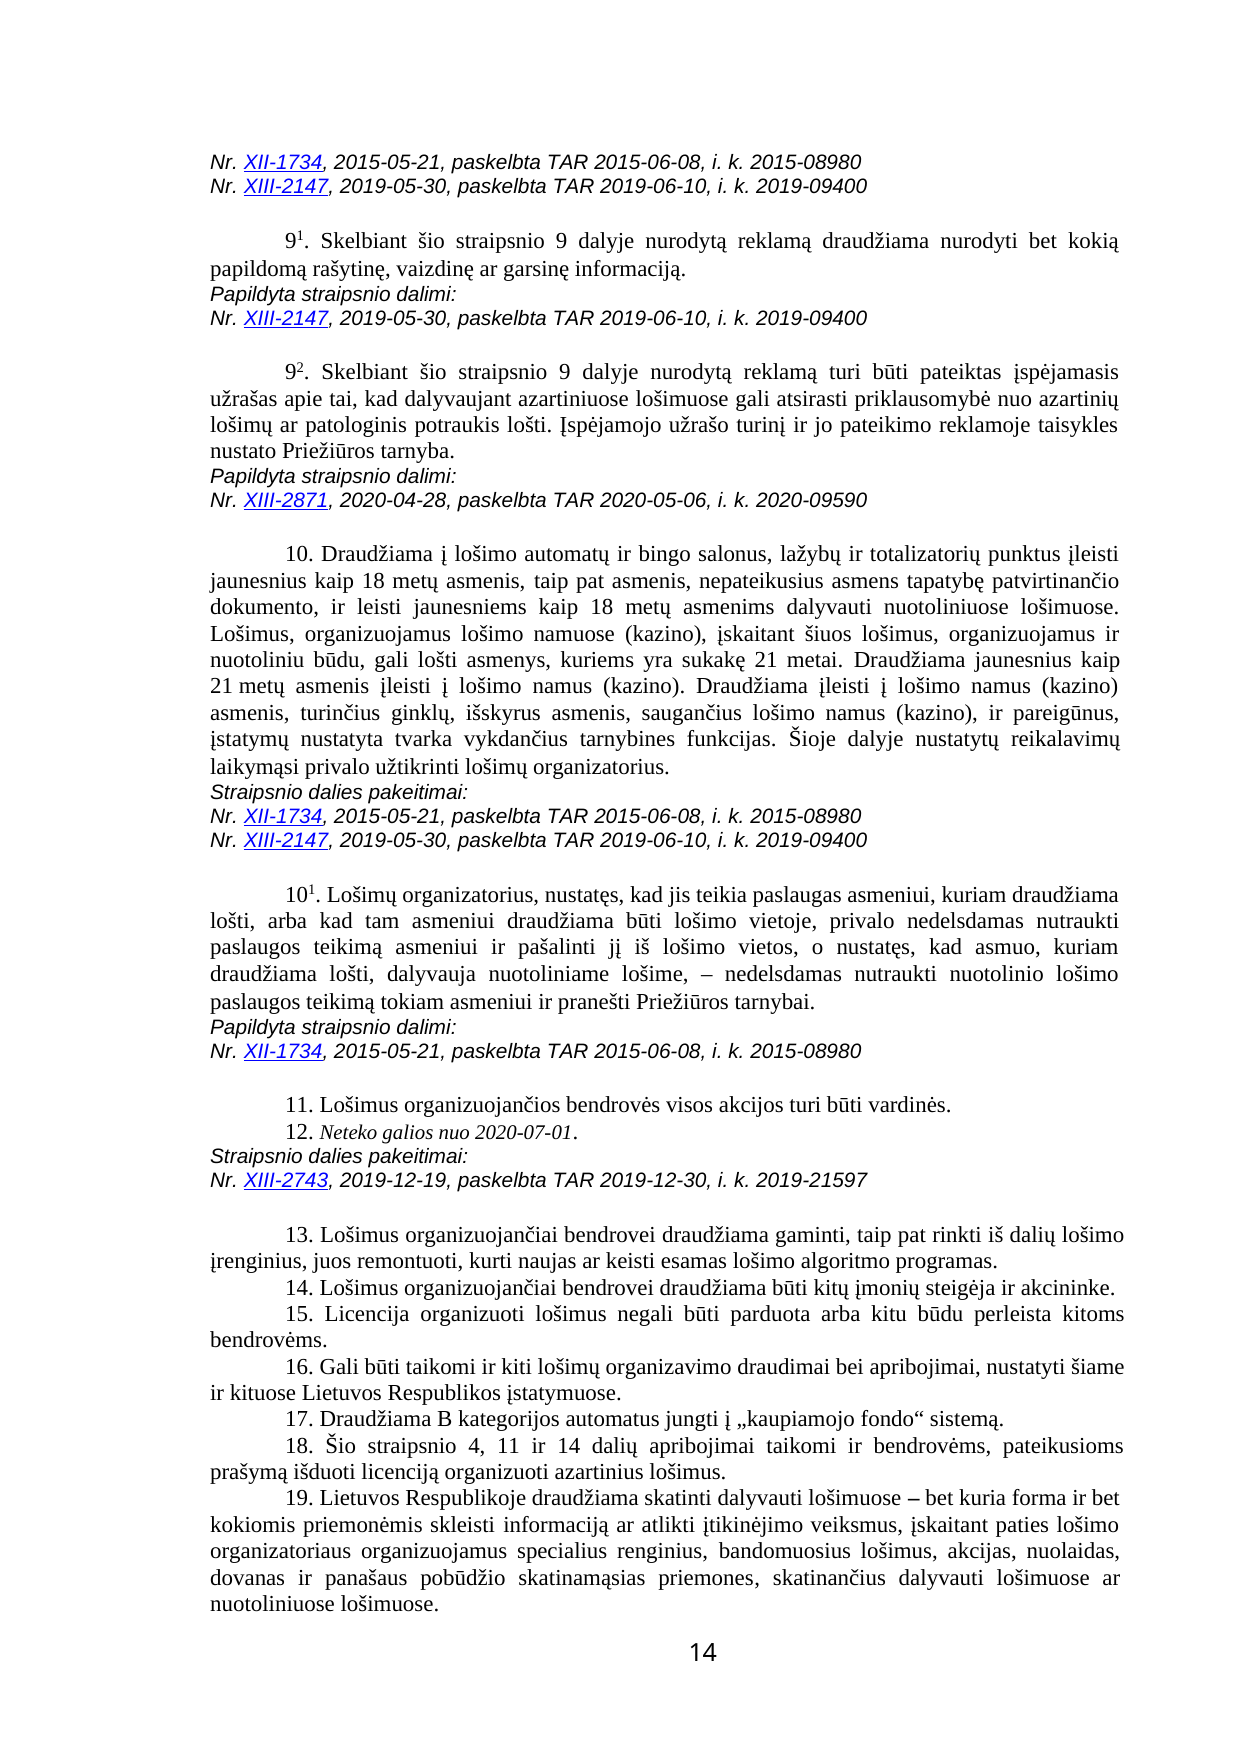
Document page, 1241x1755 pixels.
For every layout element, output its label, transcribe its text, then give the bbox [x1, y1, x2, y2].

text 15. Licencija organizuoti lošimus negali būti parduota arba kitu būdu perleista kitoms bendrovėms. [210, 1300, 1126, 1353]
text Papildyta straipsnio dalimi: [210, 282, 1120, 306]
text 18. Šio straipsnio 4, 11 ir 14 dalių apribojimai taikomi ir bendrovėms, pateikusioms prašymą išduoti licenciją organizuoti azartinius lošimus. [210, 1432, 1126, 1484]
text Nr. XIII-2743, 2019-12-19, paskelbta TAR 2019-12-30, i. k. 2019-21597 [210, 1168, 1120, 1192]
text Nr. XII-1734, 2015-05-21, paskelbta TAR 2015-06-08, i. k. 2015-08980 [210, 1039, 1120, 1063]
text 101. Lošimų organizatorius, nustatęs, kad jis teikia paslaugas asmeniui, kuriam draudžiama lošti, arba kad tam asmeniui draudžiama būti lošimo vietoje, privalo nedelsdamas nutraukti paslaugos teikimą asmeniui ir pašalinti jį iš lošimo vietos, o nustatęs, kad asmuo, kuriam draudžiama lošti, dalyvauja nuotoliniame lošime, – nedelsdamas nutraukti nuotolinio lošimo paslaugos teikimą tokiam asmeniui ir pranešti Priežiūros tarnybai. [210, 881, 1120, 1015]
text Nr. XIII-2147, 2019-05-30, paskelbta TAR 2019-06-10, i. k. 2019-09400 [210, 828, 1120, 852]
text 92. Skelbiant šio straipsnio 9 dalyje nurodytą reklamą turi būti pateiktas įspėjamasis užrašas apie tai, kad dalyvaujant azartiniuose lošimuose gali atsirasti priklausomybė nuo azartinių lošimų ar patologinis potraukis lošti. Įspėjamojo užrašo turinį ir jo pateikimo reklamoje taisykles nustato Priežiūros tarnyba. [210, 358, 1120, 464]
text Nr. XIII-2147, 2019-05-30, paskelbta TAR 2019-06-10, i. k. 2019-09400 [210, 306, 1120, 330]
text 19. Lietuvos Respublikoje draudžiama skatinti dalyvauti lošimuose – bet kuria forma ir bet kokiomis priemonėmis skleisti informaciją ar atlikti įtikinėjimo veiksmus, įskaitant paties lošimo organizatoriaus organizuojamus specialius renginius, bandomuosius lošimus, akcijas, nuolaidas, dovanas ir panašaus pobūdžio skatinamąsias priemones, skatinančius dalyvauti lošimuose ar nuotoliniuose lošimuose. [210, 1484, 1120, 1616]
text 16. Gali būti taikomi ir kiti lošimų organizavimo draudimai bei apribojimai, nustatyti šiame ir kituose Lietuvos Respublikos įstatymuose. [210, 1353, 1126, 1405]
text 10. Draudžiama į lošimo automatų ir bingo salonus, lažybų ir totalizatorių punktus įleisti jaunesnius kaip 18 metų asmenis, taip pat asmenis, nepateikusius asmens tapatybę patvirtinančio dokumento, ir leisti jaunesniems kaip 18 metų asmenims dalyvauti nuotoliniuose lošimuose. Lošimus, organizuojamus lošimo namuose (kazino), įskaitant šiuos lošimus, organizuojamus ir nuotoliniu būdu, gali lošti asmenys, kuriems yra sukakę 21 metai. Draudžiama jaunesnius kaip 21 metų asmenis įleisti į lošimo namus (kazino). Draudžiama įleisti į lošimo namus (kazino) asmenis, turinčius ginklų, išskyrus asmenis, saugančius lošimo namus (kazino), ir pareigūnus, įstatymų nustatyta tvarka vykdančius tarnybines funkcijas. Šioje dalyje nustatytų reikalavimų laikymąsi privalo užtikrinti lošimų organizatorius. [210, 541, 1120, 780]
text 91. Skelbiant šio straipsnio 9 dalyje nurodytą reklamą draudžiama nurodyti bet kokią papildomą rašytinę, vaizdinę ar garsinę informaciją. [210, 227, 1120, 282]
text Nr. XIII-2147, 2019-05-30, paskelbta TAR 2019-06-10, i. k. 2019-09400 [210, 174, 1120, 198]
text Straipsnio dalies pakeitimai: [210, 780, 1120, 804]
text Nr. XIII-2871, 2020-04-28, paskelbta TAR 2020-05-06, i. k. 2020-09590 [210, 488, 1120, 512]
text Nr. XII-1734, 2015-05-21, paskelbta TAR 2015-06-08, i. k. 2015-08980 [210, 804, 1120, 828]
text Nr. XII-1734, 2015-05-21, paskelbta TAR 2015-06-08, i. k. 2015-08980 [210, 150, 1120, 174]
text 11. Lošimus organizuojančios bendrovės visos akcijos turi būti vardinės. [210, 1092, 1126, 1118]
text 14. Lošimus organizuojančiai bendrovei draudžiama būti kitų įmonių steigėja ir akcininke. [210, 1274, 1126, 1300]
text 12. Neteko galios nuo 2020-07-01. [210, 1118, 1126, 1144]
text 17. Draudžiama B kategorijos automatus jungti į „kaupiamojo fondo“ sistemą. [210, 1405, 1126, 1432]
text Papildyta straipsnio dalimi: [210, 464, 1120, 488]
text 13. Lošimus organizuojančiai bendrovei draudžiama gaminti, taip pat rinkti iš dalių lošimo įrenginius, juos remontuoti, kurti naujas ar keisti esamas lošimo algoritmo programas. [210, 1221, 1126, 1274]
text Straipsnio dalies pakeitimai: [210, 1144, 1120, 1168]
text Papildyta straipsnio dalimi: [210, 1015, 1120, 1039]
